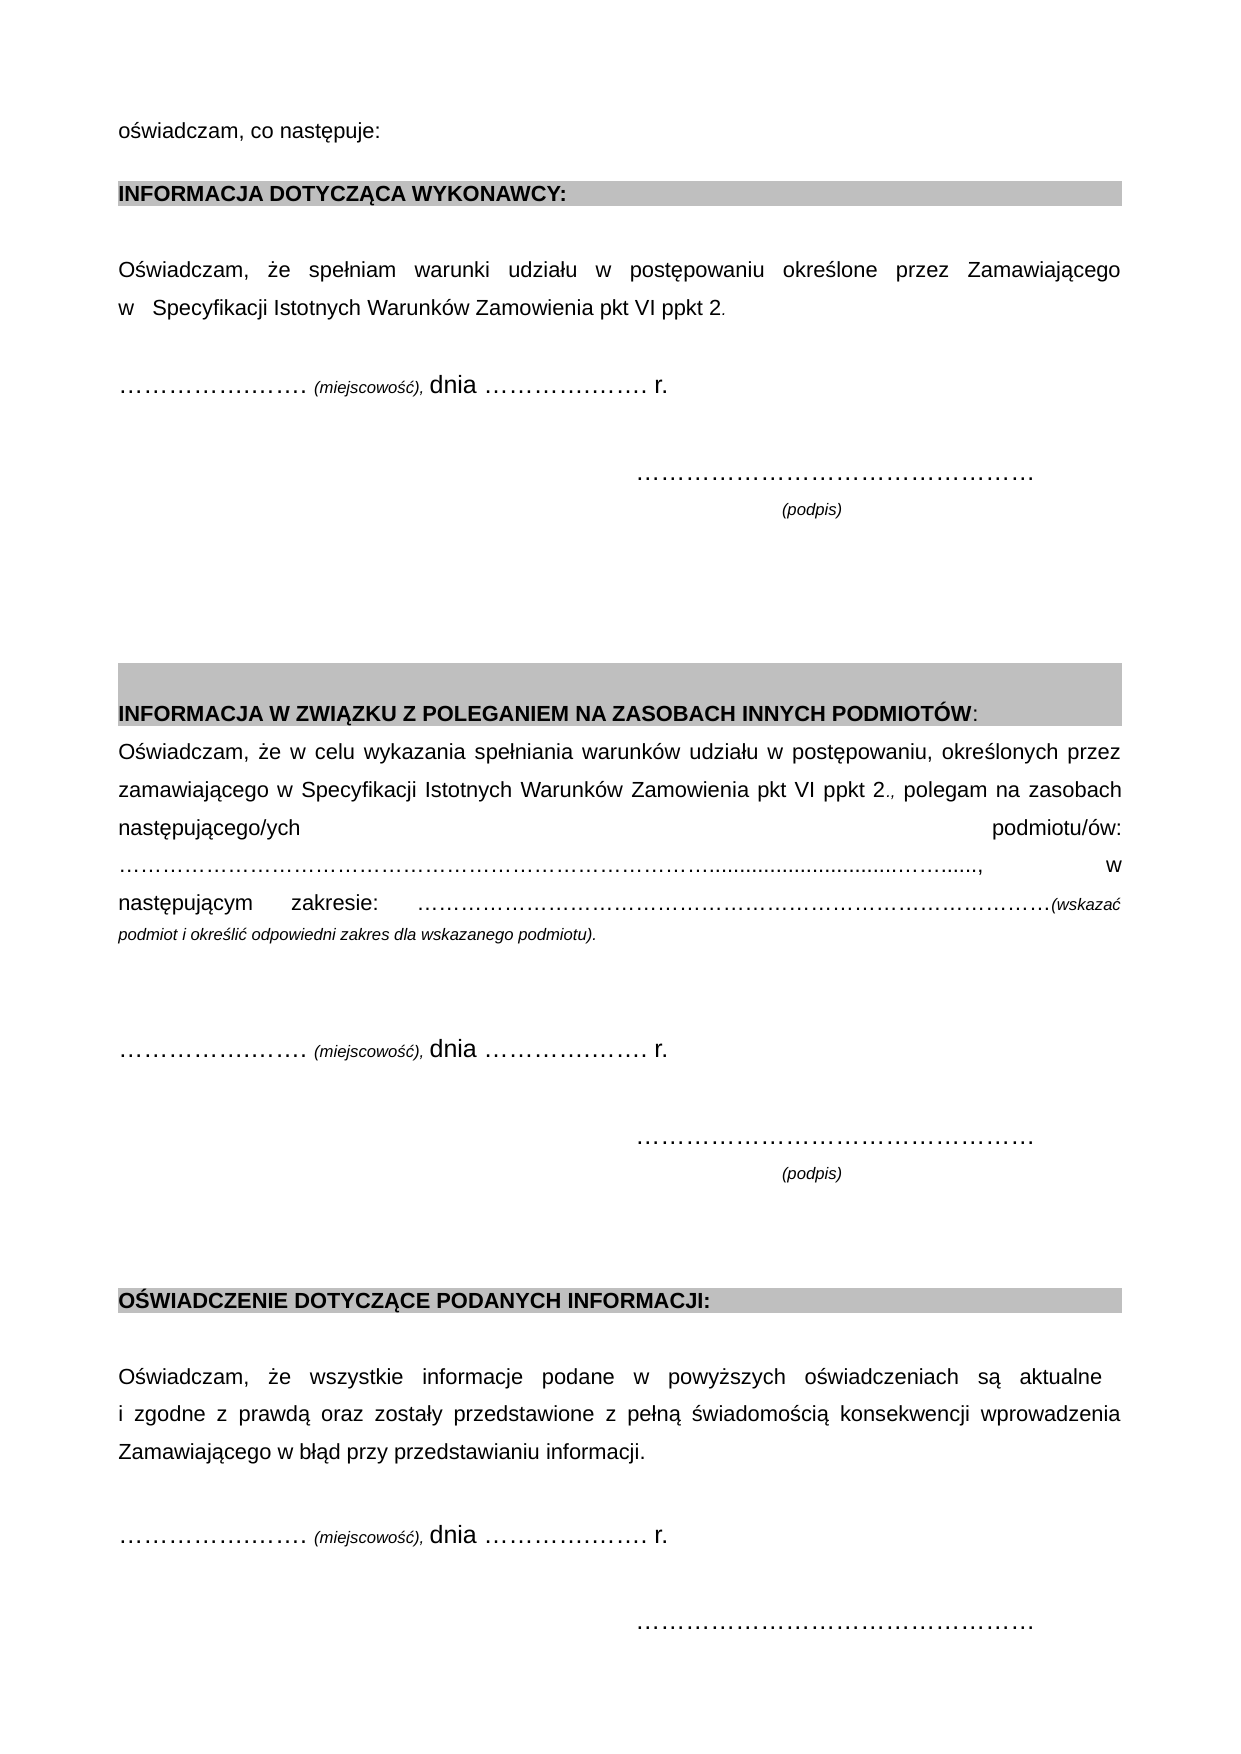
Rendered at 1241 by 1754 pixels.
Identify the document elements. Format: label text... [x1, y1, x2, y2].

text Oświadczam, że wszystkie informacje podane w powyższych oświadczeniach są aktualne i zgodne z prawdą oraz zostały przedstawione z pełną świadomością konsekwencji wprowadzenia Zamawiającego w błąd przy przedstawianiu informacji. [118, 1363, 1122, 1464]
text (podpis) [708, 499, 1122, 519]
text …………….……. (miejscowość), dnia ………….……. r. [118, 1034, 1122, 1063]
text Oświadczam, że spełniam warunki udziału w postępowaniu określone przez Zamawiającego w Specyfikacji Istotnych Warunków Zamowienia pkt VI ppkt 2. [118, 257, 1122, 320]
text ………………………………………… [118, 1606, 1122, 1635]
text Oświadczam, że w celu wykazania spełniania warunków udziału w postępowaniu, określonych przez zamawiającego w Specyfikacji Istotnych Warunków Zamowienia pkt VI ppkt 2., polegam na zasobach następującego/ych podmiotu/ów: ………………………………………………………………………...............................……......, w następującym zakresie: ……………………………………………………………………………(wskazać podmiot i określić odpowiedni zakres dla wskazanego podmiotu). [118, 739, 1122, 944]
text oświadczam, co następuje: [118, 118, 1122, 143]
text …………….……. (miejscowość), dnia ………….……. r. [118, 370, 1122, 399]
text ………………………………………… [118, 1121, 1122, 1149]
text (podpis) [708, 1164, 1122, 1183]
text INFORMACJA DOTYCZĄCA WYKONAWCY: [118, 181, 1122, 206]
text …………….……. (miejscowość), dnia ………….……. r. [118, 1520, 1122, 1549]
text ………………………………………… [118, 456, 1122, 485]
text OŚWIADCZENIE DOTYCZĄCE PODANYCH INFORMACJI: [118, 1288, 1122, 1313]
text INFORMACJA W ZWIĄZKU Z POLEGANIEM NA ZASOBACH INNYCH PODMIOTÓW: [118, 701, 1122, 726]
